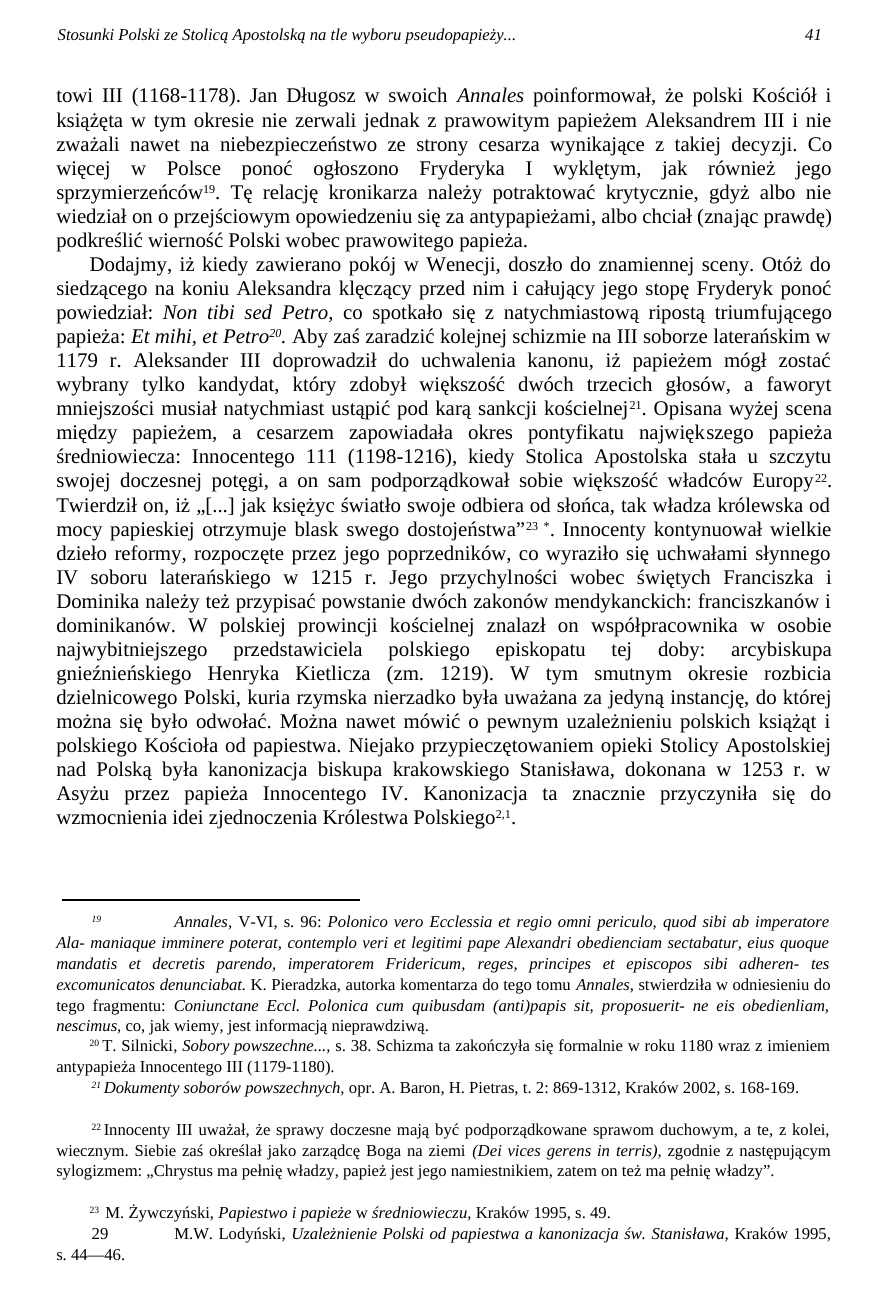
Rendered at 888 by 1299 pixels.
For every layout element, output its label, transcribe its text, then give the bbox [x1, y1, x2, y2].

list M.W. Lodyński, Uzależnienie Polski od papiestwa a kanonizacja św. Stanisława, Kraków 1995, s. 44—46. [56, 1224, 831, 1264]
text 23 M. Żywczyński, Papiestwo i papieże w średniowieczu, Kraków 1995, s. 49. [56, 1203, 831, 1222]
text 22 Innocenty III uważał, że sprawy doczesne mają być podporządkowane sprawom duchowym, a te, z kolei, wiecznym. Siebie zaś określał jako zarządcę Boga na ziemi (Dei vices gerens in terris), zgodnie z następującym sylogizmem: „Chrystus ma pełnię władzy, papież jest jego namiestnikiem, zatem on też ma pełnię władzy”. [56, 1119, 831, 1180]
text towi III (1168-1178). Jan Długosz w swoich Annales poinformował, że polski Kościół i książęta w tym okresie nie zerwali jednak z prawowitym papieżem Aleksandrem III i nie zważali nawet na niebezpieczeństwo ze strony cesarza wynikające z takiej decy­zji. Co więcej w Polsce ponoć ogłoszono Fryderyka I wyklętym, jak również jego sprzymierzeńców19. Tę relację kronikarza należy potraktować krytycznie, gdyż albo nie wiedział on o przejściowym opowiedzeniu się za antypapieżami, albo chciał (zna­jąc prawdę) podkreślić wierność Polski wobec prawowitego papieża. [56, 83, 832, 252]
text Stosunki Polski ze Stolicą Apostolską na tle wyboru pseudopapieży... [57, 24, 577, 44]
text 21 Dokumenty soborów powszechnych, opr. A. Baron, H. Pietras, t. 2: 869-1312, Kraków 2002, s. 168-169. [56, 1078, 831, 1097]
text 41 [805, 25, 828, 44]
text 20 T. Silnicki, Sobory powszechne..., s. 38. Schizma ta zakończyła się formalnie w roku 1180 wraz z imieniem antypapieża Innocentego III (1179-1180). [56, 1036, 831, 1076]
text 19 Annales, V-VI, s. 96: Polonico vero Ecclessia et regio omni periculo, quod sibi ab imperatore Ala- maniaque imminere poterat, contemplo veri et legitimi pape Alexandri obedienciam sectabatur, eius quoque mandatis et decretis parendo, imperatorem Fridericum, reges, principes et episcopos sibi adheren- tes excomunicatos denunciabat. K. Pieradzka, autorka komentarza do tego tomu Annales, stwierdziła w odniesieniu do tego fragmentu: Coniunctane Eccl. Polonica cum quibusdam (anti)papis sit, proposuerit- ne eis obedienliam, nescimus, co, jak wiemy, jest informacją nieprawdziwą. [56, 912, 831, 1035]
text Dodajmy, iż kiedy zawierano pokój w Wenecji, doszło do znamiennej sceny. Otóż do siedzącego na koniu Aleksandra klęczący przed nim i całujący jego stopę Fryderyk ponoć powiedział: Non tibi sed Petro, co spotkało się z natychmiastową ripostą trium­fującego papieża: Et mihi, et Petro20. Aby zaś zaradzić kolejnej schizmie na III soborze laterańskim w 1179 r. Aleksander III doprowadził do uchwalenia kanonu, iż papieżem mógł zostać wybrany tylko kandydat, który zdobył większość dwóch trzecich głosów, a faworyt mniejszości musiał natychmiast ustąpić pod karą sankcji kościelnej21. Opisa­na wyżej scena między papieżem, a cesarzem zapowiadała okres pontyfikatu najwięk­szego papieża średniowiecza: Innocentego 111 (1198-1216), kiedy Stolica Apostolska stała u szczytu swojej doczesnej potęgi, a on sam podporządkował sobie większość władców Europy22. Twierdził on, iż „[...] jak księżyc światło swoje odbiera od słońca, tak władza królewska od mocy papieskiej otrzymuje blask swego dostojeństwa”23 *. Innocenty kontynuował wielkie dzieło reformy, rozpoczęte przez jego poprzedników, co wyraziło się uchwałami słynnego IV soboru laterańskiego w 1215 r. Jego przychyl­ności wobec świętych Franciszka i Dominika należy też przypisać powstanie dwóch zakonów mendykanckich: franciszkanów i dominikanów. W polskiej prowincji ko­ścielnej znalazł on współpracownika w osobie najwybitniejszego przedstawiciela pol­skiego episkopatu tej doby: arcybiskupa gnieźnieńskiego Henryka Kietlicza (zm. 1219). W tym smutnym okresie rozbicia dzielnicowego Polski, kuria rzymska nierzad­ko była uważana za jedyną instancję, do której można się było odwołać. Można nawet mówić o pewnym uzależnieniu polskich książąt i polskiego Kościoła od papiestwa. Niejako przypieczętowaniem opieki Stolicy Apostolskiej nad Polską była kanonizacja biskupa krakowskiego Stanisława, dokonana w 1253 r. w Asyżu przez papieża Inno­centego IV. Kanonizacja ta znacznie przyczyniła się do wzmocnienia idei zjednoczenia Królestwa Polskiego2,1. [56, 252, 832, 829]
